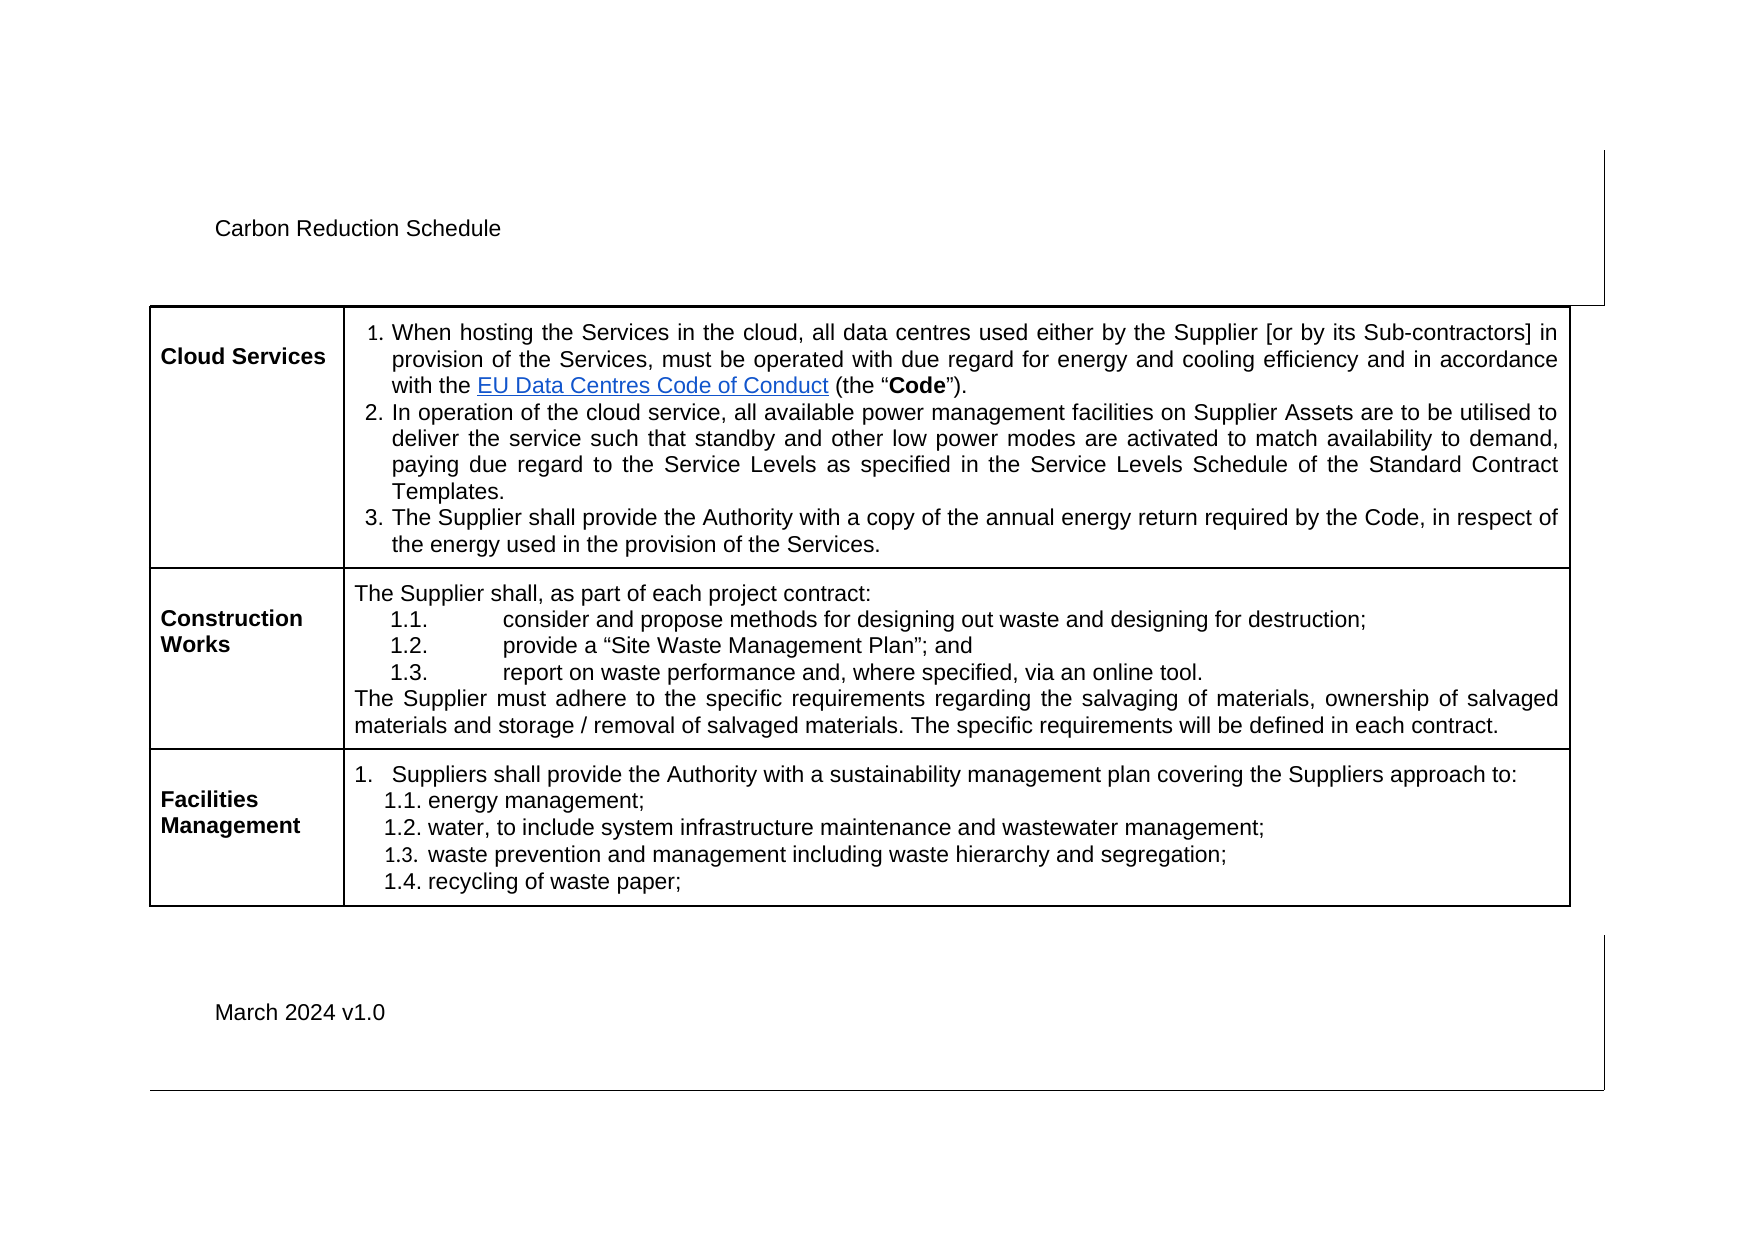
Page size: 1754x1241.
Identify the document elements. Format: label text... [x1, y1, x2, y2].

table_cell Cloud Services [151, 308, 343, 567]
table_cell Construction Works [151, 569, 343, 748]
table_cell When hosting the Services in the cloud, all data centres used either by the Supplier [or by its Sub-contractors] in provision of the Services, must be operated with due regard for energy and cooling efficiency and in accordance with the EU Data Centres Code of Conduct (the “Code”). In operation of the cloud service, all available power management facilities on Supplier Assets are to be utilised to deliver the service such that standby and other low power modes are activated to match availability to demand, paying due regard to the Service Levels as specified in the Service Levels Schedule of the Standard Contract Templates. The Supplier shall provide the Authority with a copy of the annual energy return required by the Code, in respect of the energy used in the provision of the Services. [345, 308, 1569, 567]
table_cell Facilities Management [151, 750, 343, 905]
table_cell Suppliers shall provide the Authority with a sustainability management plan covering the Suppliers approach to: energy management; water, to include system infrastructure maintenance and wastewater management; waste prevention and management including waste hierarchy and segregation; recycling of waste paper; reducing single use plastics in accordance with the Environmental reporting guidelines: including Streamlined Energy and Carbon Reporting requirements and related Regulations in place across devolved administrations and all future waste related regulations; and minimising transport use. The Supplier shall ensure that where they have a responsibility to deliver project works on behalf of the Supplier, all new buildings meet the “BREEAM” or equivalent schemes excellent standard, and that retrofits meet the ‘very good’ standard. The Supplier shall provide the availability of a professional BREEAM assessor service, provided by licensed BREEAM assessors on all matters relating to the BREEAM assessment of the Authority Premises if required by the Authority including: reduction in running costs; measurement and improvement of the performance of Authority Premises; empowerment of staff; development of action plans; and reporting of performance. Where any new or replacement equipment, to include Assets and component parts which contribute to the Authority's carbon Net Zero performance at the Authority Premises are required, the Supplier shall be responsible for completing “Whole Life Costing” reports, prioritising low-/zero-carbon technologies and ensuring sustainable procurement methods form the basis of the recommendations issued to the Authority. The Supplier shall ensure Authority approval has been received in advance of the commencement of any works at Authority Premises. All replacement equipment delivered must be new, or (with the Authority’s written approval at its sole discretion) as new if recycled, reconstructed, unused and of recent origin. The Supplier shall work to reduce the amount of travel undertaken by Supplier Staff and third party Suppliers by combining deliveries of Goods to each Authority Premises. The Supplier shall work to reduce GHG Emissions from transport by adopting the use of environmentally-friendly transport solutions. The Supplier shall bring packaging waste in line with UK government initiatives by: influencing packaging recovery and recycling rates, and so reduce the amount of packaging disposed into landfill; and influencing the amount of packaging actually used in the supply chain. The Supplier shall support energy management initiatives through: taking account of, and complying with, the Authority’s energy strategy and action plan and its targets under the “Greening Government Commitments” and any subsequent UK government policy; working with the Authority to meet external and internal targets for reducing energy consumption; ensuring that all energy-consuming plant under its jurisdiction or control is maintained to operate at optimum efficiency and all fuels, gas, electricity are used economically, in accordance with any operational policies issued by the Authority; supporting the Authority’s initiatives for energy-saving strategies including separate heating, lighting and ventilation strategies and co-operate with the Authority in achieving agreed objectives; and for waste management and collection, by: taking responsibility for waste management and working with the Authority to strive to meet external and internal targets for the reduction of waste and to develop sustainable ways of achieving zero waste to landfill and continuous improvements as advances in technology arise; providing information to the Authority on the methods of disposal of waste, showing clear evidence of using disposal methods which are environmentally preferable (if required by the Authority). The Supplier shall ensure that as much of the waste as possible will be recycled or used for energy recovery, rather than sent to landfill; and developing a waste minimisation plan to reduce product consumption by rethinking the need, redeploying, repairing, refurbishing, leasing and/or hiring Assets as appropriate using a formal mobile Asset management plan. Where a catering Service is provided, the Supplier shall develop a food waste minimisation plan if required by the Authority, in accordance with the best practice standard of the food and catering GBS and with the Waste and Resources Action Programme’s “Hospitality and Food Service Agreement”. The Supplier shall collect and dispose of all of the waste in line with the “Waste Hierarchy” and best practice. The Supplier shall ensure that transport GHG Emissions are minimised by optimising collections and ensuring that transportation schedules are planned to reduce GHG Emissions and/or through the use of well maintained, low-emission vehicles and, for example, electric vehicles. The Supplier shall ensure that all Supplier Staff responsible for collecting waste are trained and adhere to the Authority’s health and safety and environmental policies. The Supplier shall consider the potential for products to be re-deployed elsewhere, for example, when electrical and electronic products are no longer required, and shall consider using the CCS reuse website for furniture. [345, 750, 1569, 905]
table_cell The Supplier shall, as part of each project contract: consider and propose methods for designing out waste and designing for destruction; provide a “Site Waste Management Plan”; and report on waste performance and, where specified, via an online tool. The Supplier must adhere to the specific requirements regarding the salvaging of materials, ownership of salvaged materials and storage / removal of salvaged materials. The specific requirements will be defined in each contract. [345, 569, 1569, 748]
